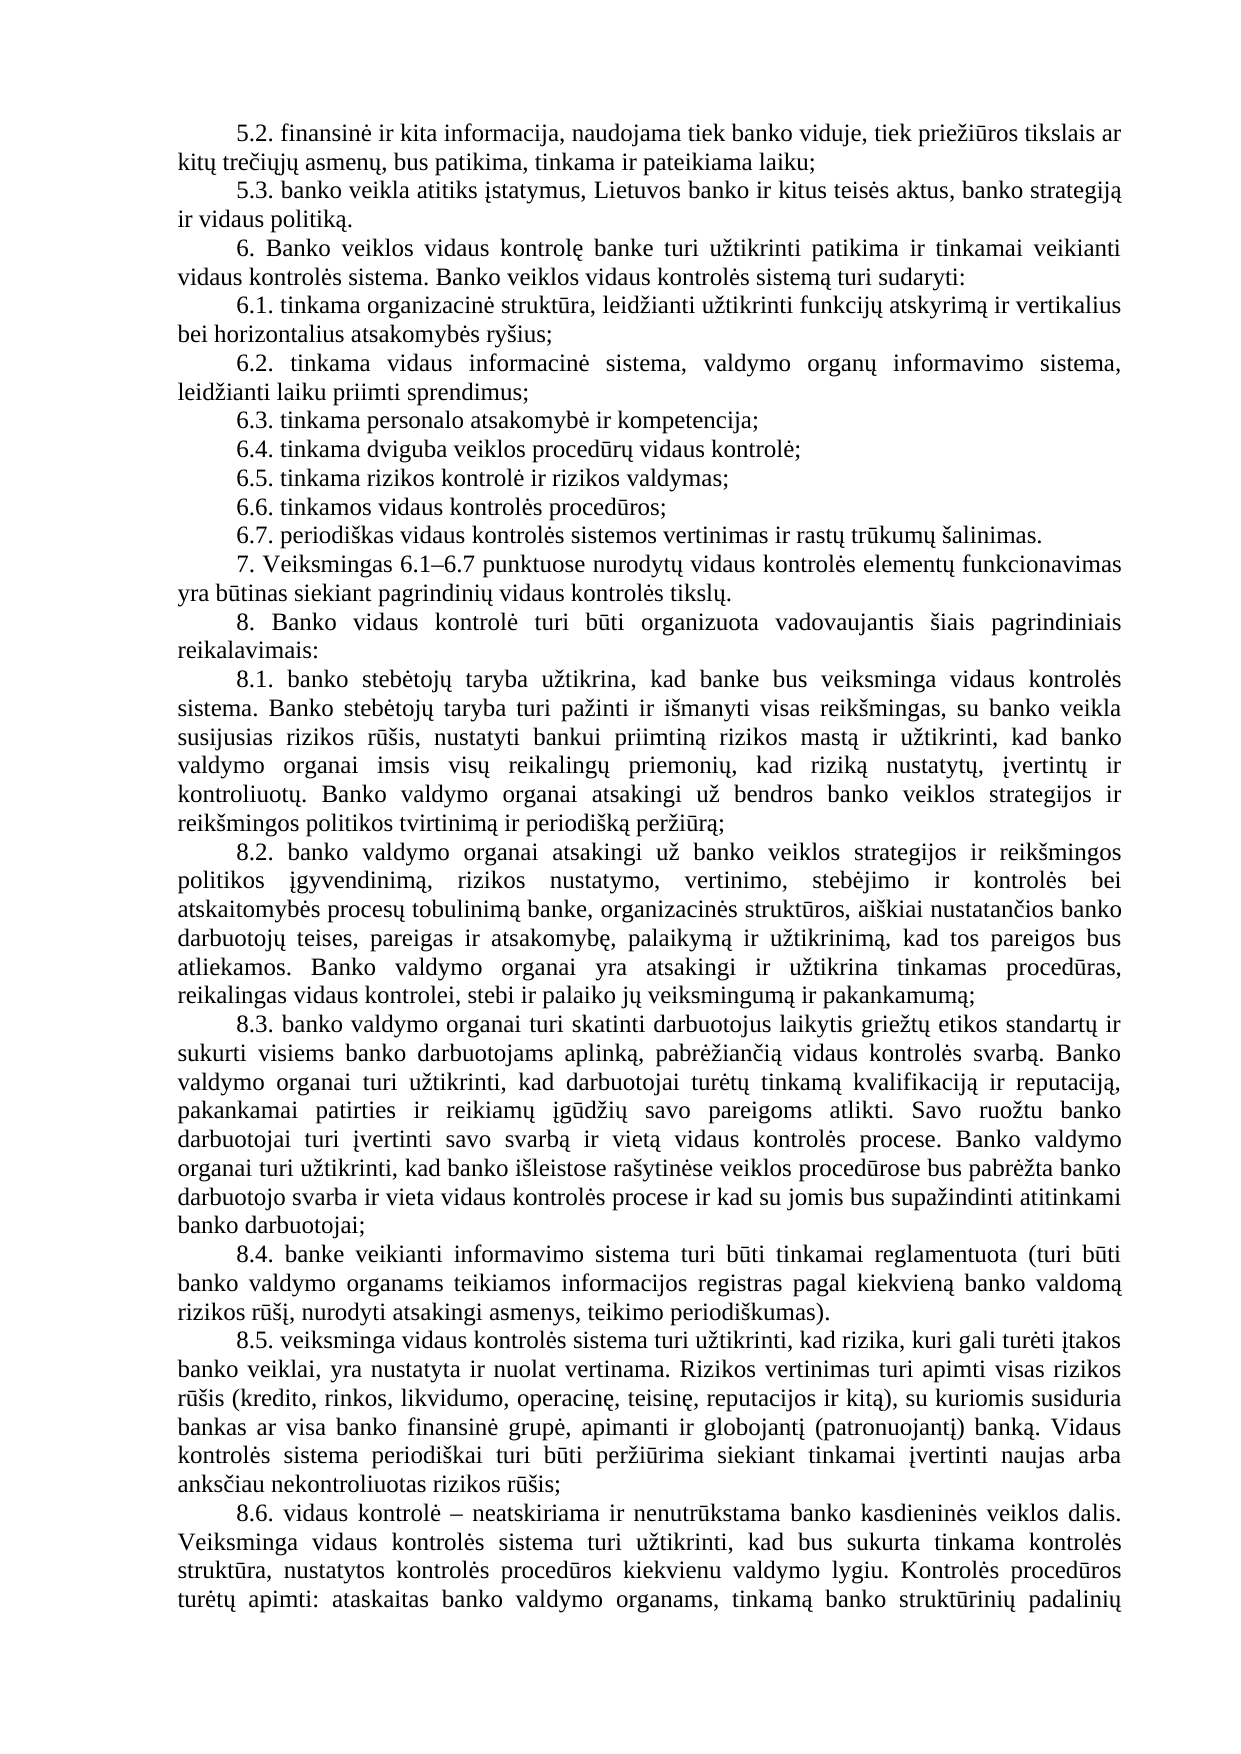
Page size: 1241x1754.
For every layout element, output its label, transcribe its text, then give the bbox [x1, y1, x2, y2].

text 8.4. banke veikianti informavimo sistema turi būti tinkamai reglamentuota (turi būti banko valdymo organams teikiamos informacijos registras pagal kiekvieną banko valdomą rizikos rūšį, nurodyti atsakingi asmenys, teikimo periodiškumas). [177, 1239, 1122, 1326]
text 6.7. periodiškas vidaus kontrolės sistemos vertinimas ir rastų trūkumų šalinimas. [177, 521, 1122, 549]
text 6.4. tinkama dviguba veiklos procedūrų vidaus kontrolė; [177, 434, 1122, 463]
text 7. Veiksmingas 6.1–6.7 punktuose nurodytų vidaus kontrolės elementų funkcionavimas yra būtinas siekiant pagrindinių vidaus kontrolės tikslų. [177, 549, 1122, 607]
text 6.6. tinkamos vidaus kontrolės procedūros; [177, 492, 1122, 521]
text 6. Banko veiklos vidaus kontrolę banke turi užtikrinti patikima ir tinkamai veikianti vidaus kontrolės sistema. Banko veiklos vidaus kontrolės sistemą turi sudaryti: [177, 233, 1122, 291]
text 6.2. tinkama vidaus informacinė sistema, valdymo organų informavimo sistema, leidžianti laiku priimti sprendimus; [177, 348, 1122, 406]
text 8.1. banko stebėtojų taryba užtikrina, kad banke bus veiksminga vidaus kontrolės sistema. Banko stebėtojų taryba turi pažinti ir išmanyti visas reikšmingas, su banko veikla susijusias rizikos rūšis, nustatyti bankui priimtiną rizikos mastą ir užtikrinti, kad banko valdymo organai imsis visų reikalingų priemonių, kad riziką nustatytų, įvertintų ir kontroliuotų. Banko valdymo organai atsakingi už bendros banko veiklos strategijos ir reikšmingos politikos tvirtinimą ir periodišką peržiūrą; [177, 664, 1122, 837]
text 6.1. tinkama organizacinė struktūra, leidžianti užtikrinti funkcijų atskyrimą ir vertikalius bei horizontalius atsakomybės ryšius; [177, 291, 1122, 348]
text 8.2. banko valdymo organai atsakingi už banko veiklos strategijos ir reikšmingos politikos įgyvendinimą, rizikos nustatymo, vertinimo, stebėjimo ir kontrolės bei atskaitomybės procesų tobulinimą banke, organizacinės struktūros, aiškiai nustatančios banko darbuotojų teises, pareigas ir atsakomybę, palaikymą ir užtikrinimą, kad tos pareigos bus atliekamos. Banko valdymo organai yra atsakingi ir užtikrina tinkamas procedūras, reikalingas vidaus kontrolei, stebi ir palaiko jų veiksmingumą ir pakankamumą; [177, 837, 1122, 1009]
text 5.3. banko veikla atitiks įstatymus, Lietuvos banko ir kitus teisės aktus, banko strategiją ir vidaus politiką. [177, 176, 1122, 233]
text 5.2. finansinė ir kita informacija, naudojama tiek banko viduje, tiek priežiūros tikslais ar kitų trečiųjų asmenų, bus patikima, tinkama ir pateikiama laiku; [177, 118, 1122, 176]
text 8.6. vidaus kontrolė – neatskiriama ir nenutrūkstama banko kasdieninės veiklos dalis. Veiksminga vidaus kontrolės sistema turi užtikrinti, kad bus sukurta tinkama kontrolės struktūra, nustatytos kontrolės procedūros kiekvienu valdymo lygiu. Kontrolės procedūros turėtų apimti: ataskaitas banko valdymo organams, tinkamą banko struktūrinių padalinių [177, 1498, 1122, 1613]
text 8.3. banko valdymo organai turi skatinti darbuotojus laikytis griežtų etikos standartų ir sukurti visiems banko darbuotojams aplinką, pabrėžiančią vidaus kontrolės svarbą. Banko valdymo organai turi užtikrinti, kad darbuotojai turėtų tinkamą kvalifikaciją ir reputaciją, pakankamai patirties ir reikiamų įgūdžių savo pareigoms atlikti. Savo ruožtu banko darbuotojai turi įvertinti savo svarbą ir vietą vidaus kontrolės procese. Banko valdymo organai turi užtikrinti, kad banko išleistose rašytinėse veiklos procedūrose bus pabrėžta banko darbuotojo svarba ir vieta vidaus kontrolės procese ir kad su jomis bus supažindinti atitinkami banko darbuotojai; [177, 1009, 1122, 1239]
text 8. Banko vidaus kontrolė turi būti organizuota vadovaujantis šiais pagrindiniais reikalavimais: [177, 607, 1122, 664]
text 6.3. tinkama personalo atsakomybė ir kompetencija; [177, 406, 1122, 434]
text 8.5. veiksminga vidaus kontrolės sistema turi užtikrinti, kad rizika, kuri gali turėti įtakos banko veiklai, yra nustatyta ir nuolat vertinama. Rizikos vertinimas turi apimti visas rizikos rūšis (kredito, rinkos, likvidumo, operacinę, teisinę, reputacijos ir kitą), su kuriomis susiduria bankas ar visa banko finansinė grupė, apimanti ir globojantį (patronuojantį) banką. Vidaus kontrolės sistema periodiškai turi būti peržiūrima siekiant tinkamai įvertinti naujas arba anksčiau nekontroliuotas rizikos rūšis; [177, 1326, 1122, 1498]
text 6.5. tinkama rizikos kontrolė ir rizikos valdymas; [177, 463, 1122, 492]
